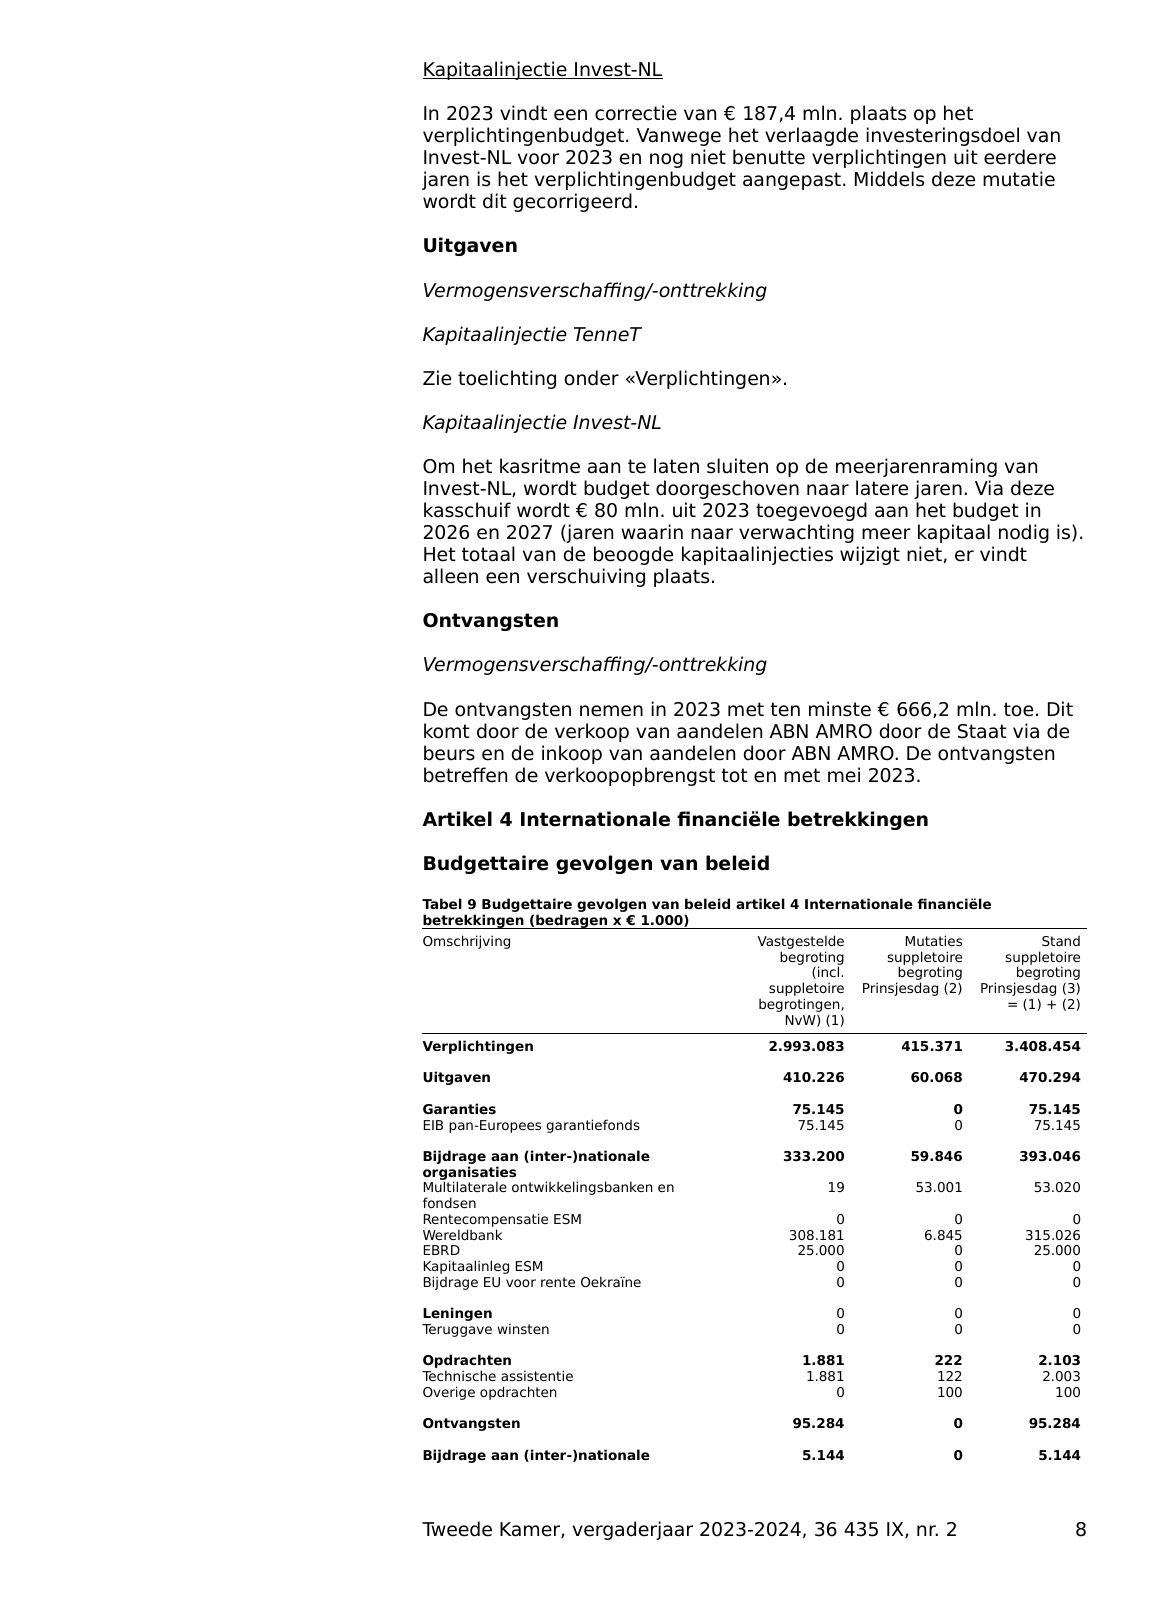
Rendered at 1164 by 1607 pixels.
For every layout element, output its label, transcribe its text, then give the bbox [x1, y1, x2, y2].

text Om het kasritme aan te laten sluiten op de meerjarenraming van Invest-NL, wordt budget doorgeschoven naar latere jaren. Via deze kasschuif wordt € 80 mln. uit 2023 toegevoegd aan het budget in 2026 en 2027 (jaren waarin naar verwachting meer kapitaal nodig is). Het totaal van de beoogde kapitaalinjecties wĳzigt niet, er vindt alleen een verschuiving plaats. [422, 456, 1087, 588]
table_cell 0 [969, 1212, 1087, 1227]
table_cell 25.000 [969, 1243, 1087, 1259]
table_cell 0 [732, 1322, 850, 1337]
table_cell 5.144 [969, 1448, 1087, 1463]
text De ontvangsten nemen in 2023 met ten minste € 666,2 mln. toe. Dit komt door de verkoop van aandelen ABN AMRO door de Staat via de beurs en de inkoop van aandelen door ABN AMRO. De ontvangsten betreffen de verkoopopbrengst tot en met mei 2023. [422, 698, 1087, 786]
table_cell 100 [969, 1385, 1087, 1400]
table_cell 75.145 [969, 1102, 1087, 1117]
table_cell [969, 1338, 1087, 1353]
table_cell 315.026 [969, 1228, 1087, 1243]
table_cell 0 [969, 1259, 1087, 1274]
table_cell 53.001 [850, 1180, 968, 1212]
table_cell [422, 1290, 732, 1306]
table_cell 0 [850, 1275, 968, 1290]
table_cell [732, 1133, 850, 1149]
table_cell Omschrijving [422, 929, 732, 1033]
table_cell 1.881 [732, 1353, 850, 1369]
table_cell 393.046 [969, 1149, 1087, 1180]
table_cell [732, 1290, 850, 1306]
table_cell Garanties [422, 1102, 732, 1117]
table_cell 59.846 [850, 1149, 968, 1180]
subtitle Vermogensverschaffing/-onttrekking [422, 654, 1087, 676]
subtitle Kapitaalinjectie Invest-NL [422, 412, 1087, 434]
table_cell 0 [850, 1212, 968, 1227]
subtitle Uitgaven [422, 235, 1087, 257]
table_cell 0 [850, 1322, 968, 1337]
table_cell EBRD [422, 1243, 732, 1259]
table_cell 53.020 [969, 1180, 1087, 1212]
table_cell Wereldbank [422, 1228, 732, 1243]
table_cell Vastgestelde begroting (incl. suppletoire begrotingen, NvW) (1) [732, 929, 850, 1033]
table_cell 5.144 [732, 1448, 850, 1463]
table_cell [850, 1338, 968, 1353]
table_cell [850, 1400, 968, 1416]
table_cell Mutaties suppletoire begroting Prinsjesdag (2) [850, 929, 968, 1033]
table_cell [422, 1054, 732, 1070]
table_cell [969, 1290, 1087, 1306]
table_cell Rentecompensatie ESM [422, 1212, 732, 1227]
table_cell [969, 1086, 1087, 1102]
table_cell 75.145 [732, 1117, 850, 1133]
table_cell Opdrachten [422, 1353, 732, 1369]
table_cell [732, 1054, 850, 1070]
table_cell 410.226 [732, 1070, 850, 1086]
table_cell [969, 1400, 1087, 1416]
table_cell 0 [969, 1275, 1087, 1290]
table_cell Technische assistentie [422, 1369, 732, 1385]
table_cell Overige opdrachten [422, 1385, 732, 1400]
table_cell [422, 1338, 732, 1353]
table_cell 100 [850, 1385, 968, 1400]
text In 2023 vindt een correctie van € 187,4 mln. plaats op het verplichtingenbudget. Vanwege het verlaagde investeringsdoel van Invest-NL voor 2023 en nog niet benutte verplichtingen uit eerdere jaren is het verplichtingenbudget aangepast. Middels deze mutatie wordt dit gecorrigeerd. [422, 103, 1087, 213]
table_cell 0 [850, 1117, 968, 1133]
table_cell 0 [850, 1448, 968, 1463]
table_cell [732, 1432, 850, 1448]
table_cell 333.200 [732, 1149, 850, 1180]
table_cell [850, 1086, 968, 1102]
table_cell Stand suppletoire begroting Prinsjesdag (3) = (1) + (2) [969, 929, 1087, 1033]
table_cell 95.284 [732, 1416, 850, 1432]
table_cell 470.294 [969, 1070, 1087, 1086]
table_cell [732, 1338, 850, 1353]
table_cell Bijdrage aan (inter-)nationale organisaties [422, 1149, 732, 1180]
table_cell 0 [969, 1322, 1087, 1337]
table_cell 0 [969, 1306, 1087, 1322]
table_cell [732, 1086, 850, 1102]
table_cell [969, 1432, 1087, 1448]
table_cell Uitgaven [422, 1070, 732, 1086]
table_cell 75.145 [969, 1117, 1087, 1133]
subtitle Ontvangsten [422, 610, 1087, 632]
subtitle Kapitaalinjectie Invest-NL [422, 59, 1087, 81]
table_cell [850, 1432, 968, 1448]
table_cell 2.003 [969, 1369, 1087, 1385]
table_cell [969, 1054, 1087, 1070]
table_cell [422, 1400, 732, 1416]
table_cell 2.103 [969, 1353, 1087, 1369]
table_cell 0 [850, 1259, 968, 1274]
table_cell 6.845 [850, 1228, 968, 1243]
table_cell Ontvangsten [422, 1416, 732, 1432]
table_cell Bijdrage aan (inter-)nationale [422, 1448, 732, 1463]
table_cell 95.284 [969, 1416, 1087, 1432]
table_cell 0 [732, 1306, 850, 1322]
table_cell [732, 1400, 850, 1416]
table_cell [969, 1133, 1087, 1149]
table_cell 19 [732, 1180, 850, 1212]
table_cell 25.000 [732, 1243, 850, 1259]
table_cell 1.881 [732, 1369, 850, 1385]
table_cell Leningen [422, 1306, 732, 1322]
table_cell [850, 1290, 968, 1306]
table_cell EIB pan-Europees garantiefonds [422, 1117, 732, 1133]
table_cell 0 [850, 1243, 968, 1259]
table_cell [422, 1432, 732, 1448]
subtitle Kapitaalinjectie TenneT [422, 324, 1087, 346]
table_cell [850, 1133, 968, 1149]
subtitle Artikel 4 Internationale financiële betrekkingen [422, 809, 1087, 831]
table_cell 0 [732, 1212, 850, 1227]
table_cell Kapitaalinleg ESM [422, 1259, 732, 1274]
table_cell 0 [850, 1306, 968, 1322]
table_header Tabel 9 Budgettaire gevolgen van beleid artikel 4 Internationale financiële betrekkingen (bedragen x € 1.000) [422, 897, 1087, 928]
table_cell 0 [732, 1385, 850, 1400]
table_cell 222 [850, 1353, 968, 1369]
text Zie toelichting onder «Verplichtingen». [422, 368, 1087, 390]
table_cell 2.993.083 [732, 1034, 850, 1054]
table_cell 0 [732, 1275, 850, 1290]
table_cell Teruggave winsten [422, 1322, 732, 1337]
table_cell [850, 1054, 968, 1070]
table_cell 0 [850, 1102, 968, 1117]
table_cell [422, 1133, 732, 1149]
table_cell Bijdrage EU voor rente Oekraïne [422, 1275, 732, 1290]
table_cell 60.068 [850, 1070, 968, 1086]
table_cell 75.145 [732, 1102, 850, 1117]
table_cell 415.371 [850, 1034, 968, 1054]
table_cell 122 [850, 1369, 968, 1385]
table_cell Multilaterale ontwikkelingsbanken en fondsen [422, 1180, 732, 1212]
table_cell 3.408.454 [969, 1034, 1087, 1054]
table_cell 0 [850, 1416, 968, 1432]
subtitle Vermogensverschaffing/-onttrekking [422, 279, 1087, 301]
table_cell 0 [732, 1259, 850, 1274]
table_cell Verplichtingen [422, 1034, 732, 1054]
subtitle Budgettaire gevolgen van beleid [422, 853, 1087, 875]
table_cell [422, 1086, 732, 1102]
table_cell 308.181 [732, 1228, 850, 1243]
